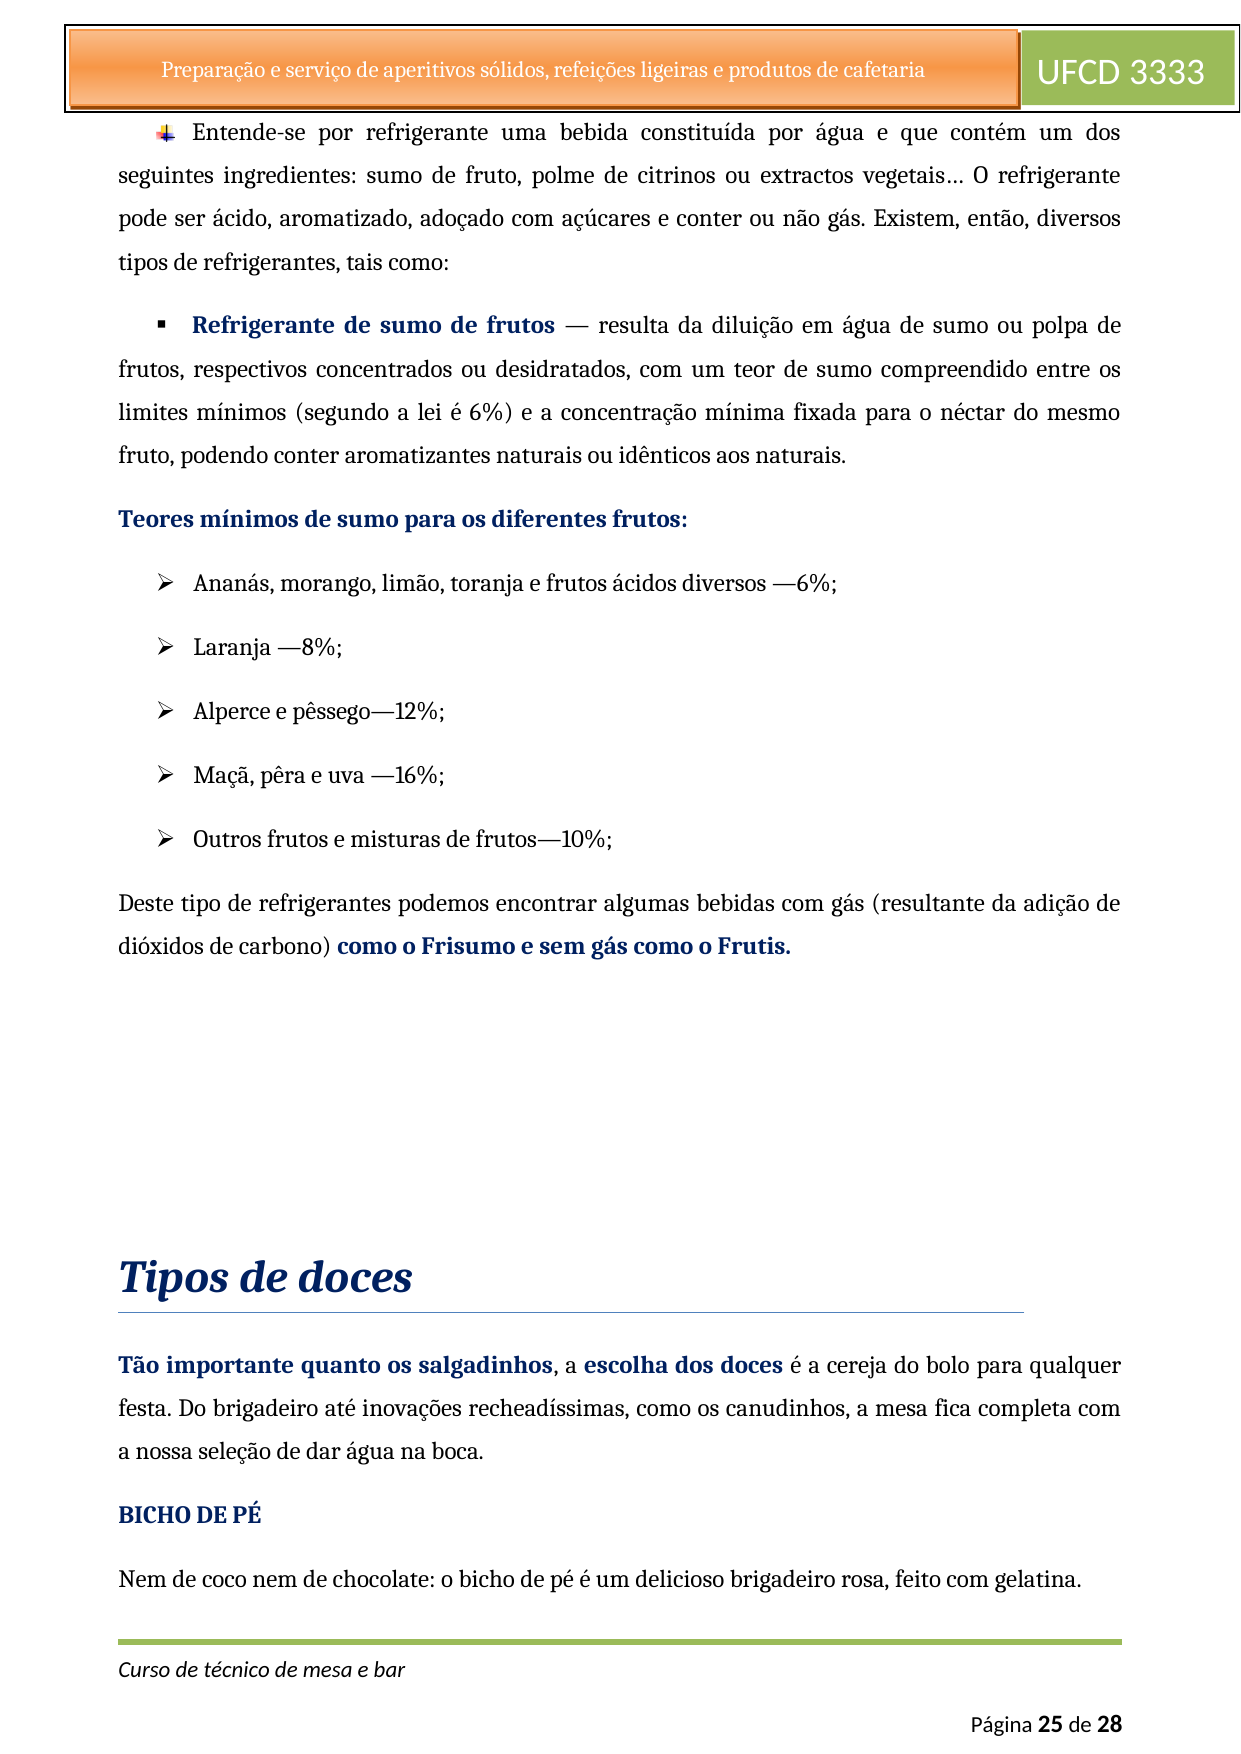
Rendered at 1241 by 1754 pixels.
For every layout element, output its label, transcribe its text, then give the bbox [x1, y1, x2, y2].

text Deste tipo de refrigerantes podemos encontrar algumas bebidas com gás (resultante da adição de dióxidos de carbono) como o Frisumo e sem gás como o Frutis. [118, 888, 1122, 960]
list Maçã, pêra e uva —16%; [156, 761, 1122, 789]
list Entende-se por refrigerante uma bebida constituída por água e que contém um dos seguintes ingredientes: sumo de fruto, polme de citrinos ou extractos vegetais… O refrigerante pode ser ácido, aromatizado, adoçado com açúcares e conter ou não gás. Existem, então, diversos tipos de refrigerantes, tais como: [118, 118, 1122, 276]
list Refrigerante de sumo de frutos — resulta da diluição em água de sumo ou polpa de frutos, respectivos concentrados ou desidratados, com um teor de sumo compreendido entre os limites mínimos (segundo a lei é 6%) e a concentração mínima fixada para o néctar do mesmo fruto, podendo conter aromatizantes naturais ou idênticos aos naturais. [118, 311, 1122, 469]
text Teores mínimos de sumo para os diferentes frutos: [118, 505, 1122, 533]
list Laranja —8%; [156, 633, 1122, 661]
text BICHO DE PÉ [118, 1501, 1122, 1529]
list [71, 87, 1016, 91]
list Outros frutos e misturas de frutos—10%; [156, 824, 1122, 853]
text Tão importante quanto os salgadinhos, a escolha dos doces é a cereja do bolo para qualquer festa. Do brigadeiro até inovações recheadíssimas, como os canudinhos, a mesa fica completa com a nossa seleção de dar água na boca. [118, 1351, 1122, 1466]
text Tipos de doces [118, 1251, 1024, 1312]
list Ananás, morango, limão, toranja e frutos ácidos diversos —6%; [156, 569, 1122, 597]
text Nem de coco nem de chocolate: o bicho de pé é um delicioso brigadeiro rosa, feito com gelatina. [118, 1565, 1122, 1593]
list Alperce e pêssego—12%; [156, 697, 1122, 725]
picture [156, 123, 175, 142]
